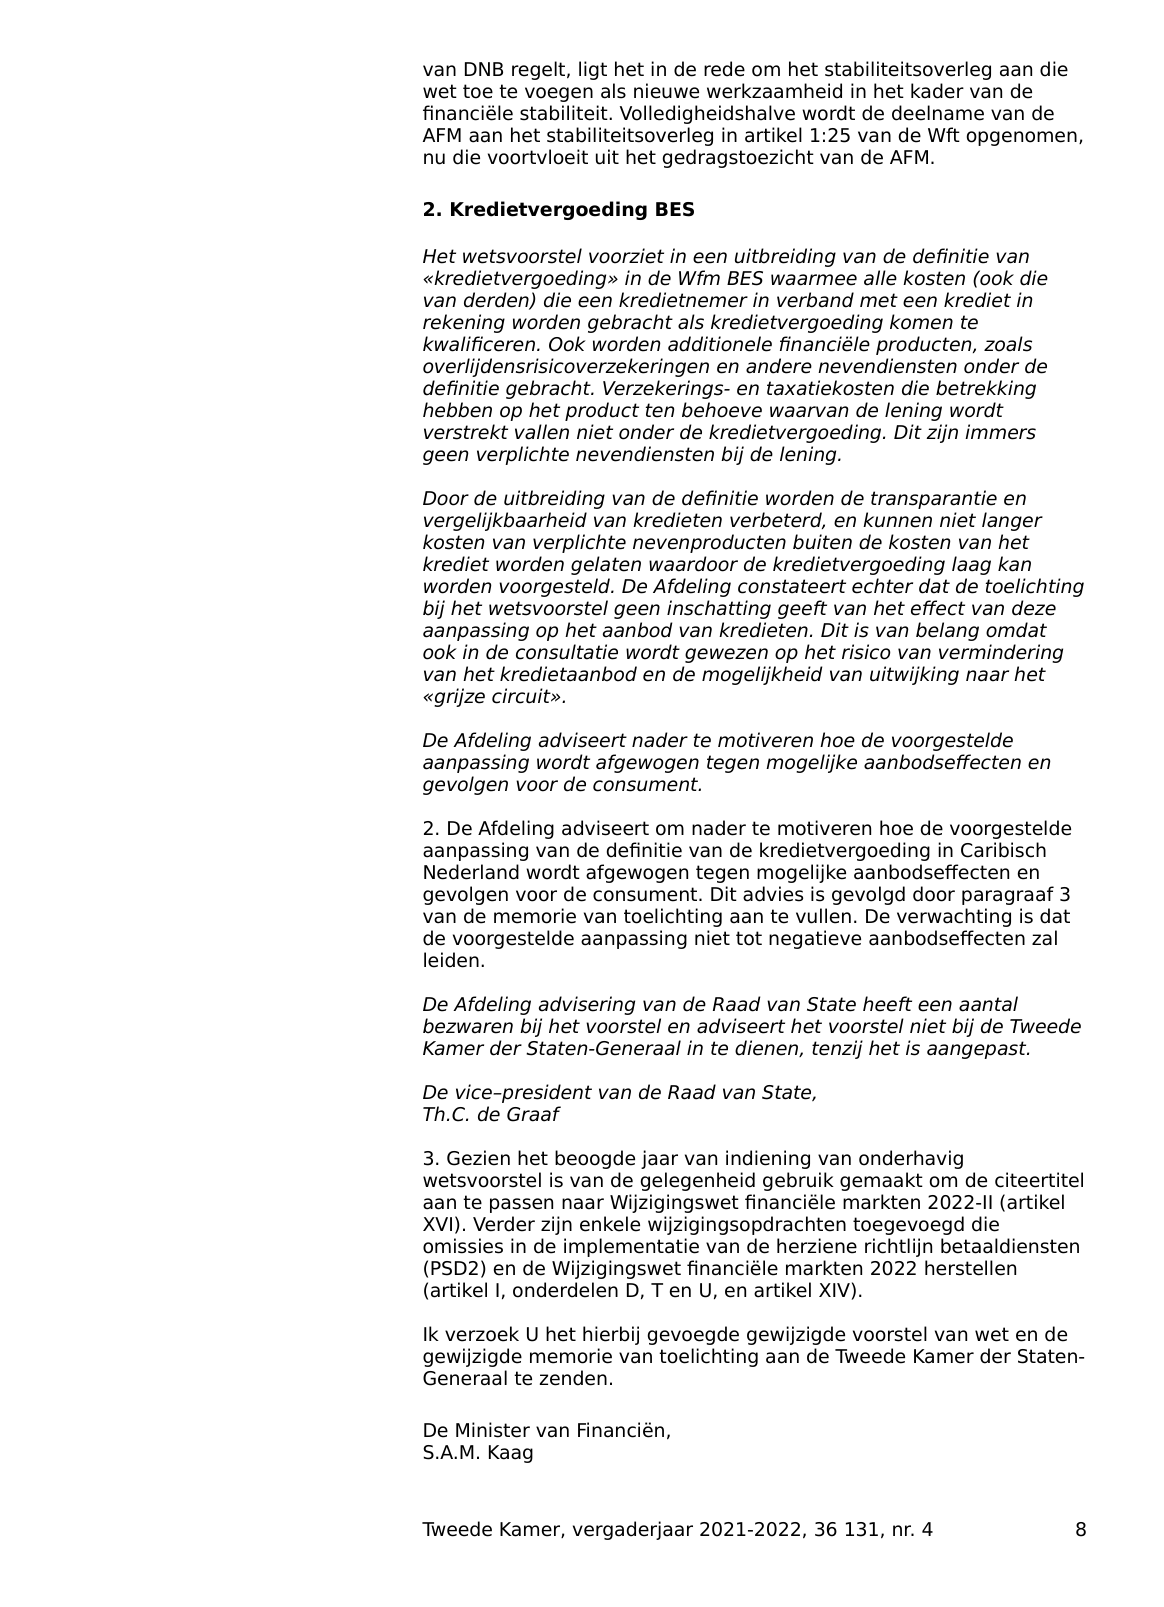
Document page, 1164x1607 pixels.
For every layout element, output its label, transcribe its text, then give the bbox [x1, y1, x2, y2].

text van DNB regelt, ligt het in de rede om het stabiliteitsoverleg aan die wet toe te voegen als nieuwe werkzaamheid in het kader van de financiële stabiliteit. Volledigheidshalve wordt de deelname van de AFM aan het stabiliteitsoverleg in artikel 1:25 van de Wft opgenomen, nu die voortvloeit uit het gedragstoezicht van de AFM. [422, 59, 1087, 169]
text De Afdeling adviseert nader te motiveren hoe de voorgestelde aanpassing wordt afgewogen tegen mogelijke aanbodseffecten en gevolgen voor de consument. [422, 730, 1087, 796]
text De vice–president van de Raad van State, [422, 1082, 1087, 1104]
text Th.C. de Graaf [422, 1104, 1087, 1126]
text Het wetsvoorstel voorziet in een uitbreiding van de definitie van «kredietvergoeding» in de Wfm BES waarmee alle kosten (ook die van derden) die een kredietnemer in verband met een krediet in rekening worden gebracht als kredietvergoeding komen te kwalificeren. Ook worden additionele financiële producten, zoals overlijdensrisicoverzekeringen en andere nevendiensten onder de definitie gebracht. Verzekerings- en taxatiekosten die betrekking hebben op het product ten behoeve waarvan de lening wordt verstrekt vallen niet onder de kredietvergoeding. Dit zijn immers geen verplichte nevendiensten bij de lening. [422, 246, 1087, 466]
text Ik verzoek U het hierbij gevoegde gewijzigde voorstel van wet en de gewijzigde memorie van toelichting aan de Tweede Kamer der Staten-Generaal te zenden. [422, 1324, 1087, 1390]
text De Afdeling advisering van de Raad van State heeft een aantal bezwaren bij het voorstel en adviseert het voorstel niet bij de Tweede Kamer der Staten-Generaal in te dienen, tenzij het is aangepast. [422, 994, 1087, 1060]
text 3. Gezien het beoogde jaar van indiening van onderhavig wetsvoorstel is van de gelegenheid gebruik gemaakt om de citeertitel aan te passen naar Wijzigingswet financiële markten 2022-II (artikel XVI). Verder zijn enkele wijzigingsopdrachten toegevoegd die omissies in de implementatie van de herziene richtlijn betaaldiensten (PSD2) en de Wijzigingswet financiële markten 2022 herstellen (artikel I, onderdelen D, T en U, en artikel XIV). [422, 1148, 1087, 1302]
text Door de uitbreiding van de definitie worden de transparantie en vergelijkbaarheid van kredieten verbeterd, en kunnen niet langer kosten van verplichte nevenproducten buiten de kosten van het krediet worden gelaten waardoor de kredietvergoeding laag kan worden voorgesteld. De Afdeling constateert echter dat de toelichting bij het wetsvoorstel geen inschatting geeft van het effect van deze aanpassing op het aanbod van kredieten. Dit is van belang omdat ook in de consultatie wordt gewezen op het risico van vermindering van het kredietaanbod en de mogelijkheid van uitwijking naar het «grijze circuit». [422, 488, 1087, 708]
text 2. De Afdeling adviseert om nader te motiveren hoe de voorgestelde aanpassing van de definitie van de kredietvergoeding in Caribisch Nederland wordt afgewogen tegen mogelijke aanbodseffecten en gevolgen voor de consument. Dit advies is gevolgd door paragraaf 3 van de memorie van toelichting aan te vullen. De verwachting is dat de voorgestelde aanpassing niet tot negatieve aanbodseffecten zal leiden. [422, 818, 1087, 972]
subtitle 2. Kredietvergoeding BES [422, 199, 1087, 221]
text De Minister van Financiën, S.A.M. Kaag [422, 1420, 1087, 1464]
